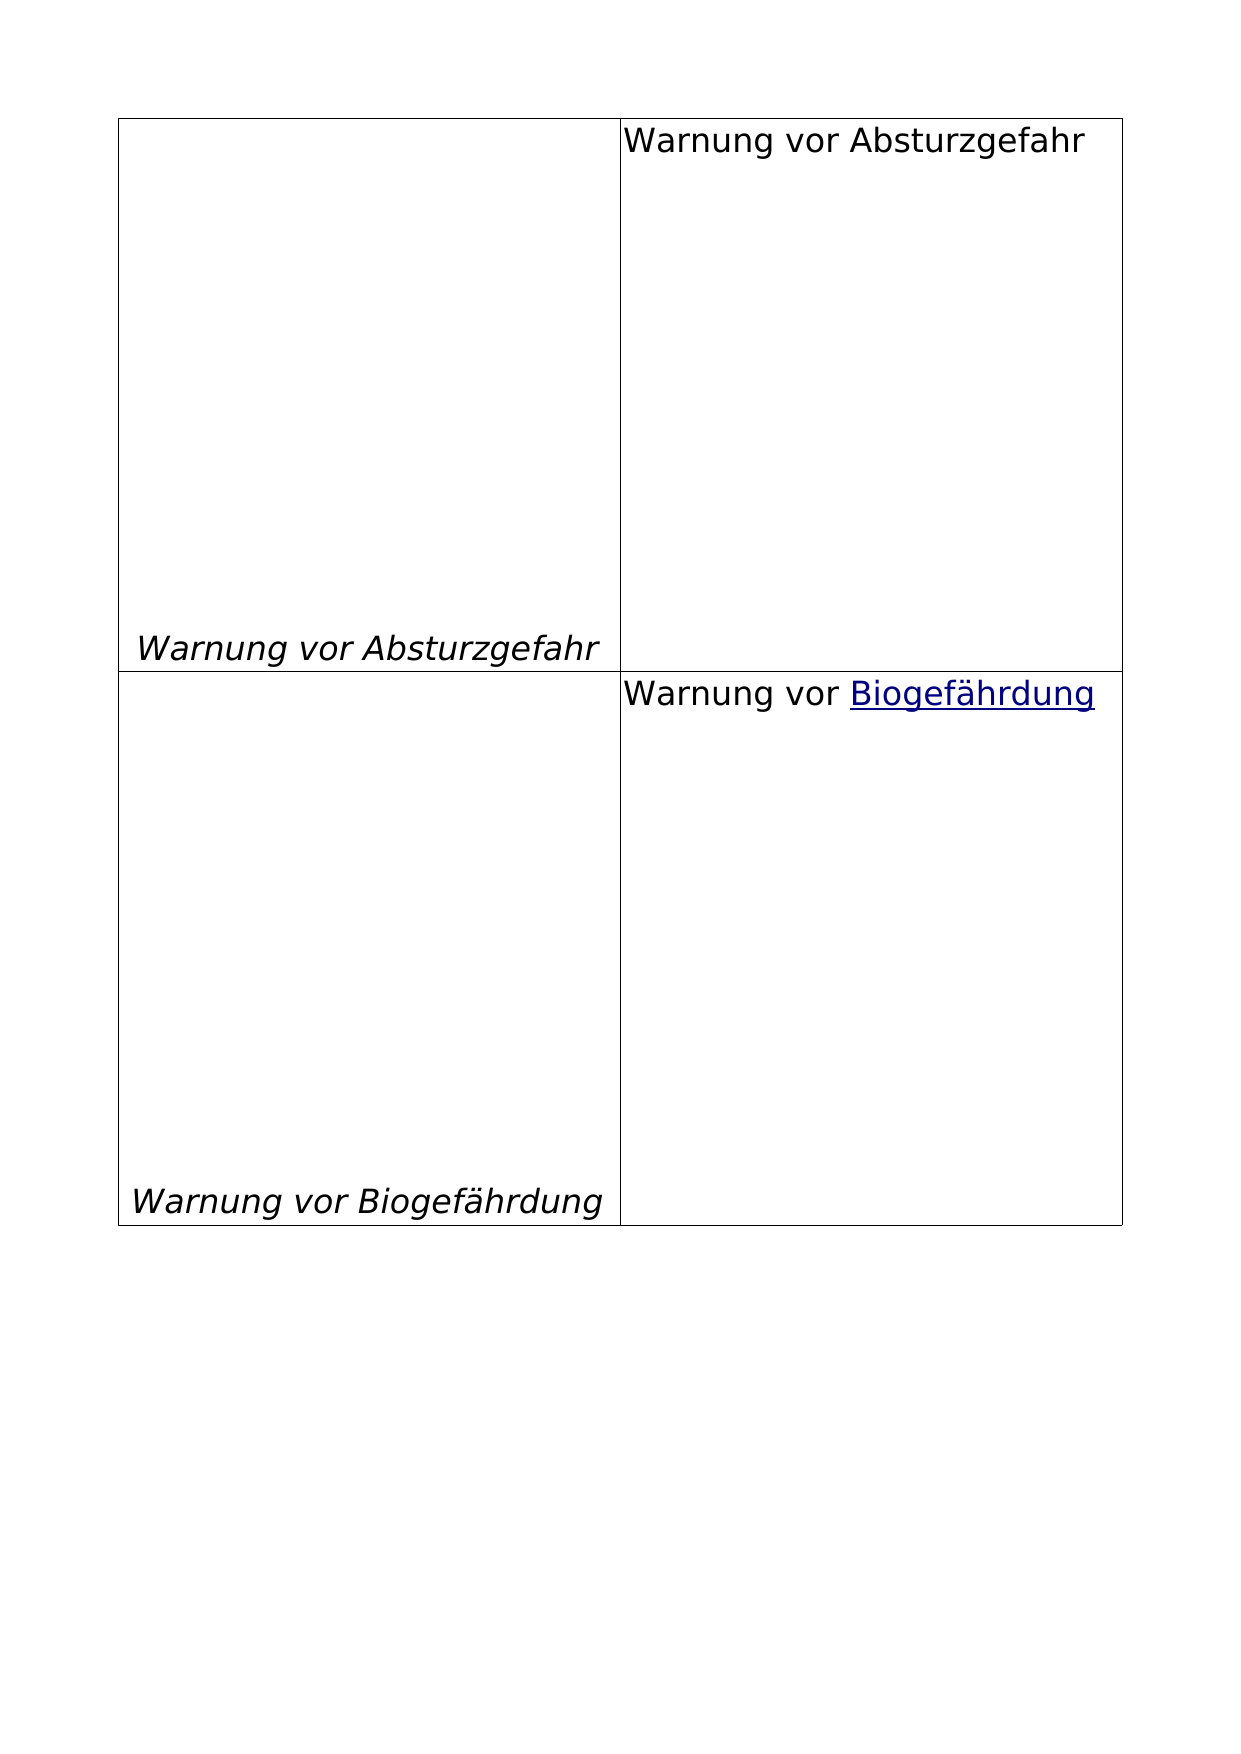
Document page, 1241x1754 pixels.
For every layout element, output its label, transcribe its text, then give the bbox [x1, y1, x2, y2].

table_cell [119, 672, 620, 1225]
table_cell Warnung vor Absturzgefahr [621, 119, 1122, 671]
table_cell Warnung vor Biogefährdung [621, 672, 1122, 1225]
table_cell [119, 119, 620, 671]
